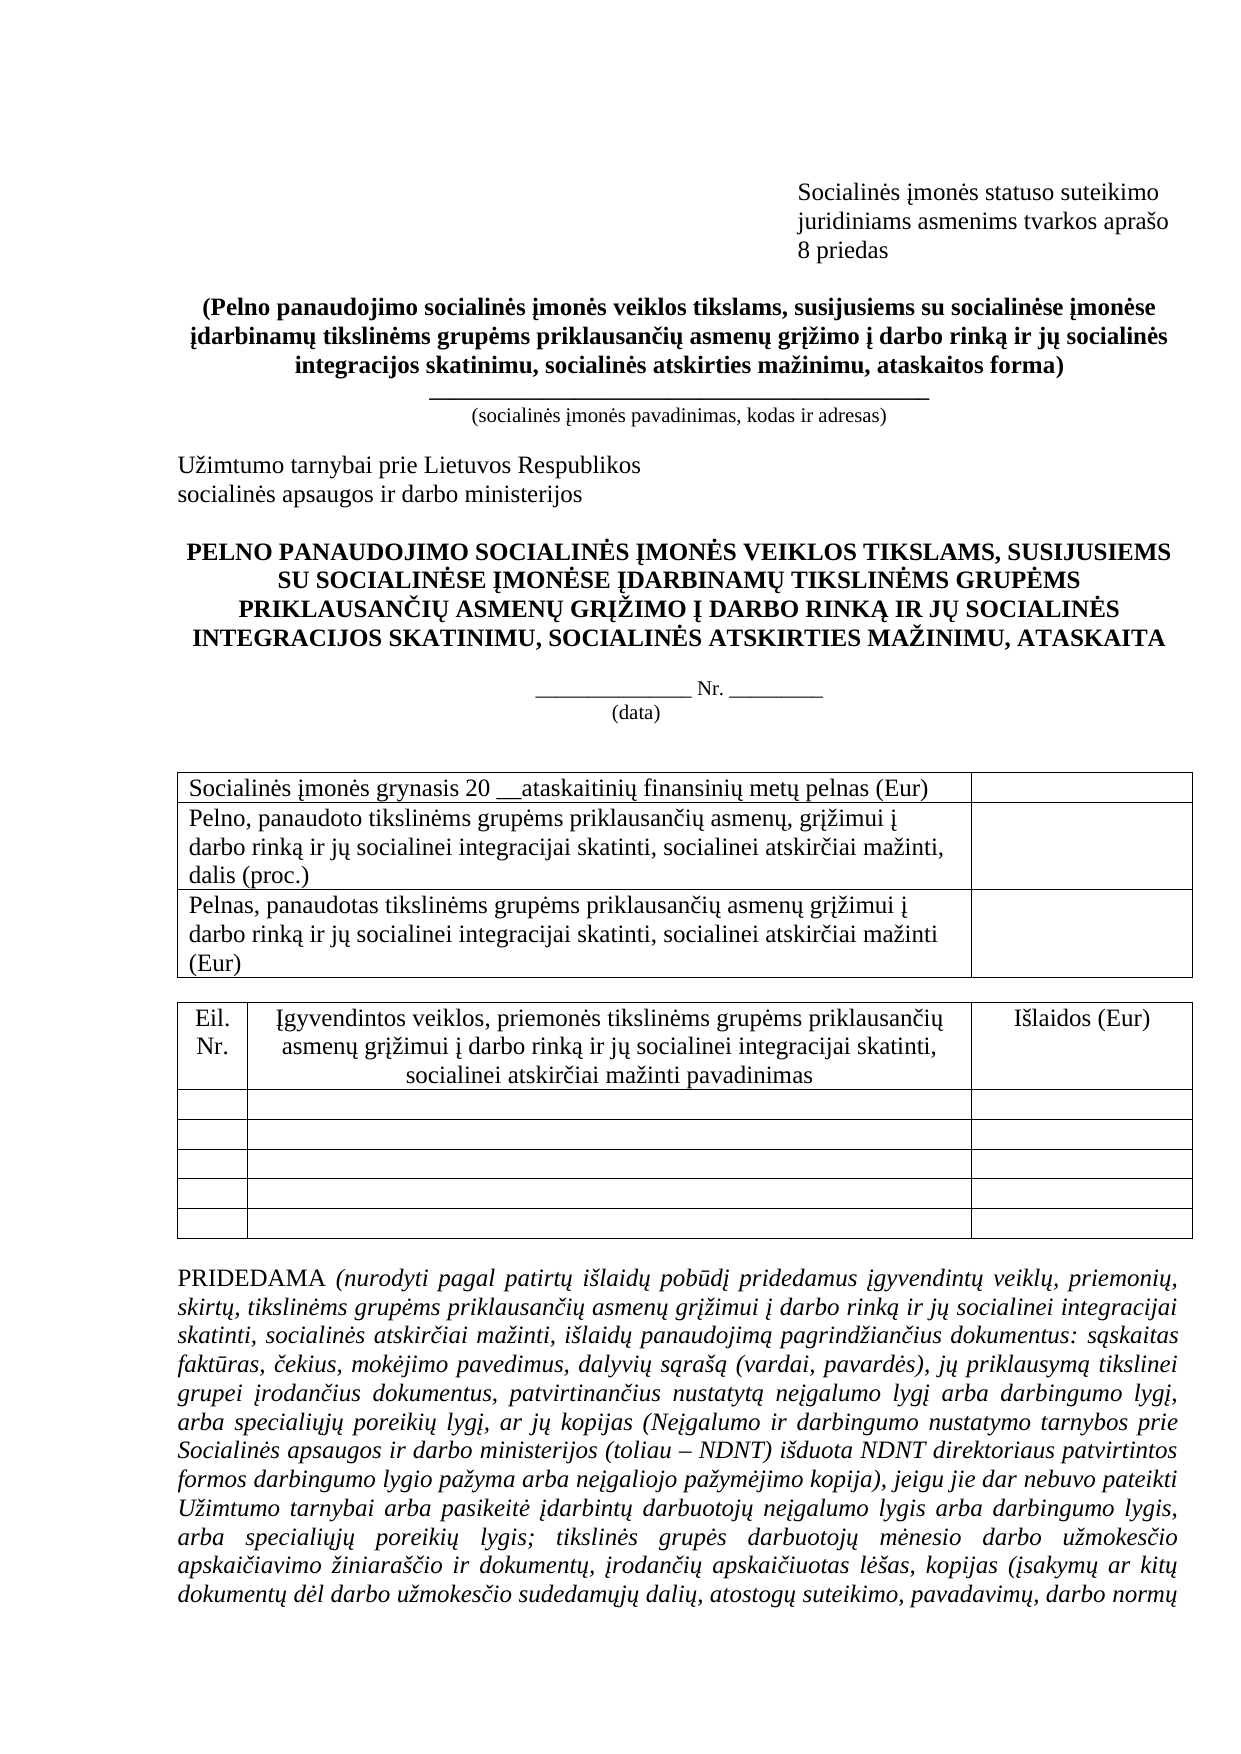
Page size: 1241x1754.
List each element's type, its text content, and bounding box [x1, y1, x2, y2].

table_cell [972, 1179, 1192, 1208]
table_header Išlaidos (Eur) [972, 1003, 1192, 1089]
table_cell [972, 1090, 1192, 1119]
subtitle (Pelno panaudojimo socialinės įmonės veiklos tikslams, susijusiems su socialinėse įmonėse įdarbinamų tikslinėms grupėms priklausančių asmenų grįžimo į darbo rinką ir jų socialinės integracijos skatinimu, socialinės atskirties mažinimu, ataskaitos forma) [177, 292, 1181, 378]
table_header Įgyvendintos veiklos, priemonės tikslinėms grupėms priklausančių asmenų grįžimui į darbo rinką ir jų socialinei integracijai skatinti, socialinei atskirčiai mažinti pavadinimas [248, 1003, 971, 1089]
text (socialinės įmonės pavadinimas, kodas ir adresas) [177, 402, 1181, 427]
subtitle PELNO PANAUDOJIMO SOCIALINĖS ĮMONĖS VEIKLOS TIKSLAMS, SUSIJUSIEMS SU SOCIALINĖSE ĮMONĖSE ĮDARBINAMŲ TIKSLINĖMS GRUPĖMS PRIKLAUSANČIŲ ASMENŲ GRĮŽIMO Į DARBO RINKĄ IR JŲ SOCIALINĖS INTEGRACIJOS SKATINIMU, SOCIALINĖS ATSKIRTIES MAŽINIMU, ATASKAITA [177, 537, 1181, 652]
text Užimtumo tarnybai prie Lietuvos Respublikos [177, 451, 1181, 479]
table_cell [248, 1209, 971, 1238]
table_cell [972, 1120, 1192, 1148]
table_header Socialinės įmonės grynasis 20 __ataskaitinių finansinių metų pelnas (Eur) [178, 773, 971, 802]
table_cell [178, 1090, 247, 1119]
table_cell [248, 1150, 971, 1178]
table_cell Pelno, panaudoto tikslinėms grupėms priklausančių asmenų, grįžimui į darbo rinką ir jų socialinei integracijai skatinti, socialinei atskirčiai mažinti, dalis (proc.) [178, 803, 971, 889]
text _______________ Nr. _________ [177, 676, 1181, 700]
table_cell [972, 1150, 1192, 1178]
text (data) [177, 700, 1181, 724]
table_cell [972, 1209, 1192, 1238]
table_cell [248, 1179, 971, 1208]
text ________________________________________________ [177, 378, 1181, 402]
table_cell [178, 1179, 247, 1208]
text PRIDEDAMA (nurodyti pagal patirtų išlaidų pobūdį pridedamus įgyvendintų veiklų, priemonių, skirtų, tikslinėms grupėms priklausančių asmenų grįžimui į darbo rinką ir jų socialinei integracijai skatinti, socialinės atskirčiai mažinti, išlaidų panaudojimą pagrindžiančius dokumentus: sąskaitas faktūras, čekius, mokėjimo pavedimus, dalyvių sąrašą (vardai, pavardės), jų priklausymą tikslinei grupei įrodančius dokumentus, patvirtinančius nustatytą neįgalumo lygį arba darbingumo lygį, arba specialiųjų poreikių lygį, ar jų kopijas (Neįgalumo ir darbingumo nustatymo tarnybos prie Socialinės apsaugos ir darbo ministerijos (toliau – NDNT) išduota NDNT direktoriaus patvirtintos formos darbingumo lygio pažyma arba neįgaliojo pažymėjimo kopija), jeigu jie dar nebuvo pateikti Užimtumo tarnybai arba pasikeitė įdarbintų darbuotojų neįgalumo lygis arba darbingumo lygis, arba specialiųjų poreikių lygis; tikslinės grupės darbuotojų mėnesio darbo užmokesčio apskaičiavimo žiniaraščio ir dokumentų, įrodančių apskaičiuotas lėšas, kopijas (įsakymų ar kitų dokumentų dėl darbo užmokesčio sudedamųjų dalių, atostogų suteikimo, pavadavimų, darbo normų [177, 1263, 1181, 1608]
table_cell [972, 803, 1192, 889]
table_cell Pelnas, panaudotas tikslinėms grupėms priklausančių asmenų grįžimui į darbo rinką ir jų socialinei integracijai skatinti, socialinei atskirčiai mažinti (Eur) [178, 890, 971, 977]
table_header [972, 773, 1192, 802]
table_cell [248, 1090, 971, 1119]
table_cell [248, 1120, 971, 1148]
text 8 priedas [723, 235, 1181, 263]
table_header Eil. Nr. [178, 1003, 247, 1089]
text socialinės apsaugos ir darbo ministerijos [177, 479, 1181, 508]
table_cell [178, 1120, 247, 1148]
table_cell [972, 890, 1192, 977]
text juridiniams asmenims tvarkos aprašo [723, 206, 1181, 235]
table_cell [178, 1150, 247, 1178]
text Socialinės įmonės statuso suteikimo [723, 177, 1181, 206]
table_cell [178, 1209, 247, 1238]
